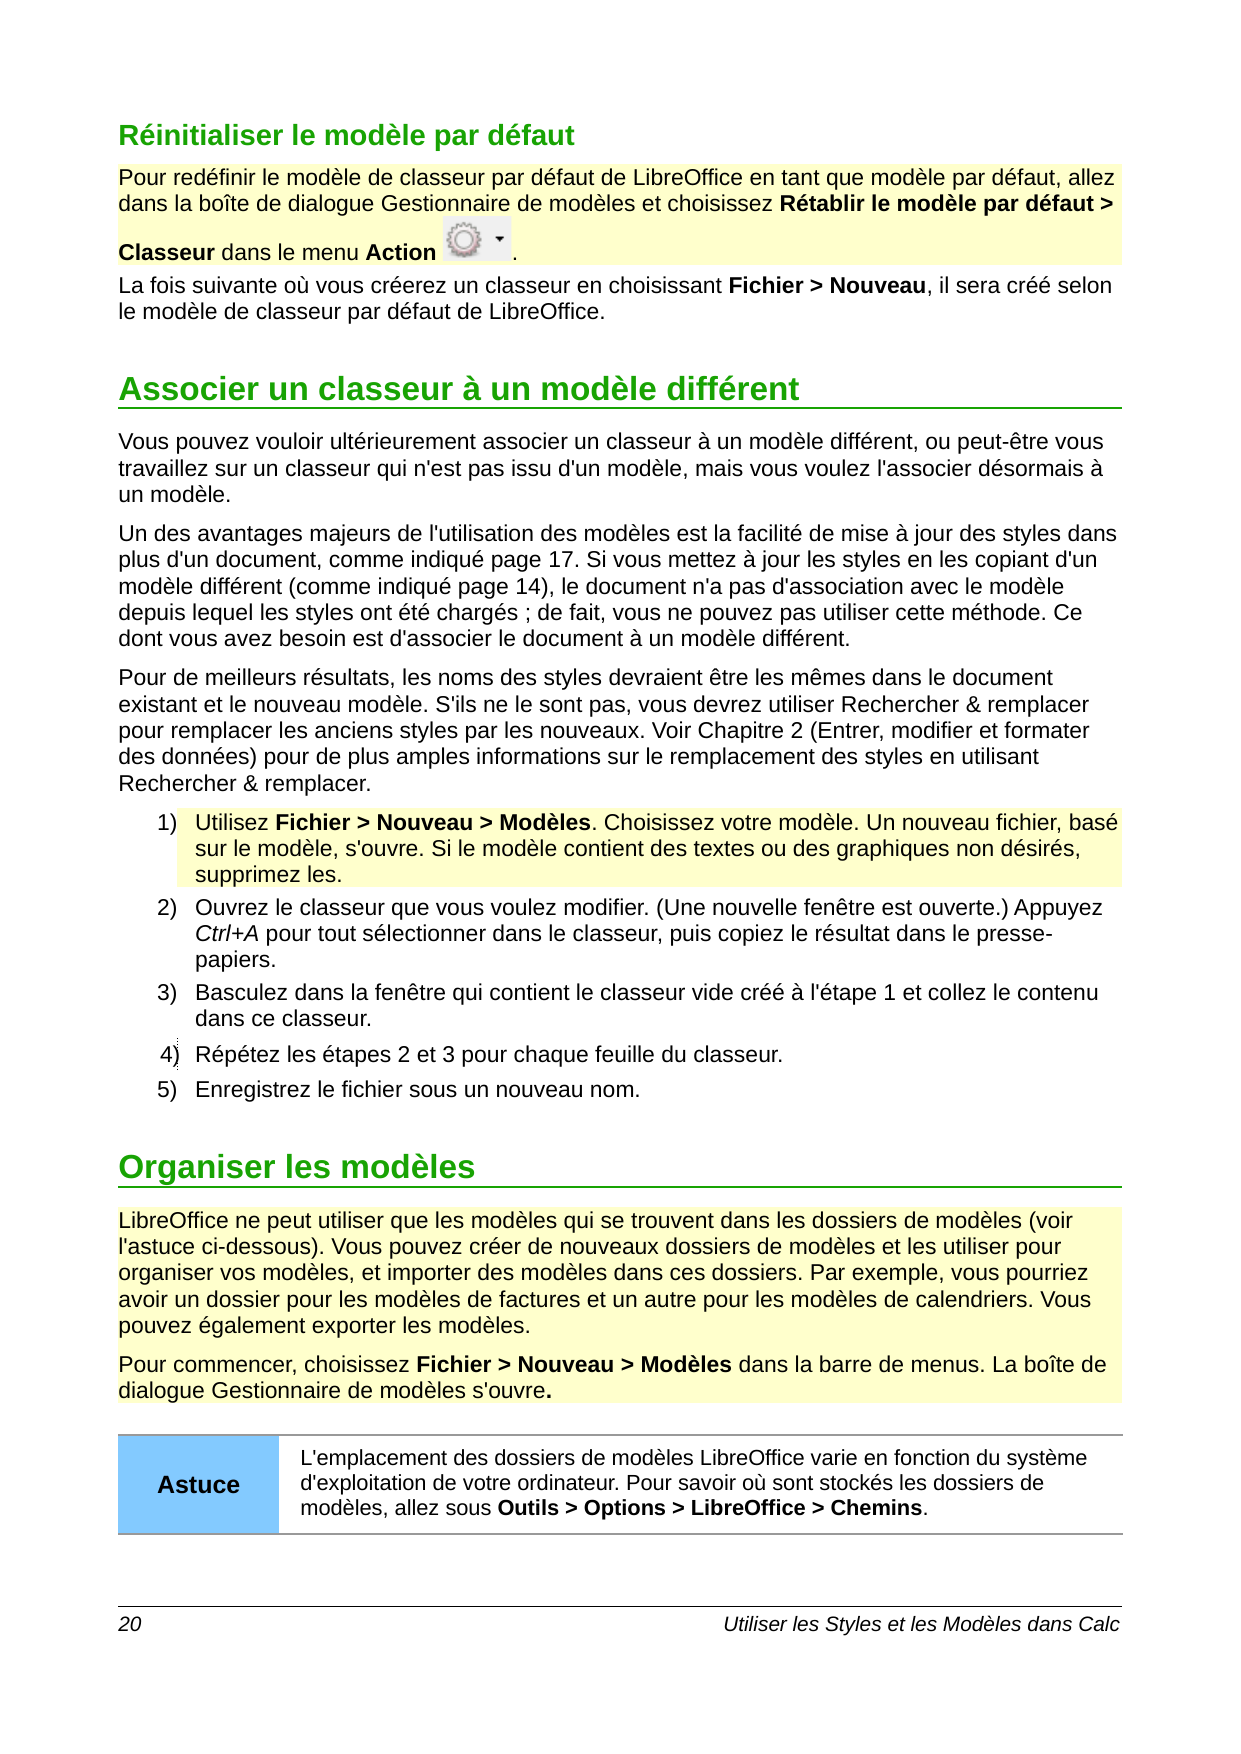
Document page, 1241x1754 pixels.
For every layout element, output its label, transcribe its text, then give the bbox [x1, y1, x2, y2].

text La fois suivante où vous créerez un classeur en choisissant Fichier > Nouveau, il sera créé selon le modèle de classeur par défaut de LibreOffice. [118, 272, 1122, 324]
list Enregistrez le fichier sous un nouveau nom. [177, 1076, 1122, 1103]
text Pour de meilleurs résultats, les noms des styles devraient être les mêmes dans le document existant et le nouveau modèle. S'ils ne le sont pas, vous devrez utiliser Rechercher & remplacer pour remplacer les anciens styles par les nouveaux. Voir Chapitre 2 (Entrer, modifier et formater des données) pour de plus amples informations sur le remplacement des styles en utilisant Rechercher & remplacer. [118, 664, 1122, 796]
text Un des avantages majeurs de l'utilisation des modèles est la facilité de mise à jour des styles dans plus d'un document, comme indiqué page 17. Si vous mettez à jour les styles en les copiant d'un modèle différent (comme indiqué page 14), le document n'a pas d'association avec le modèle depuis lequel les styles ont été chargés ; de fait, vous ne pouvez pas utiliser cette méthode. Ce dont vous avez besoin est d'associer le document à un modèle différent. [118, 520, 1122, 652]
list Pour redéfinir le modèle de classeur par défaut de LibreOffice en tant que modèle par défaut, allez dans la boîte de dialogue Gestionnaire de modèles et choisissez Rétablir le modèle par défaut > Classeur dans le menu Action . [118, 164, 1122, 265]
picture [442, 216, 512, 261]
list Utilisez Fichier > Nouveau > Modèles. Choisissez votre modèle. Un nouveau fichier, basé sur le modèle, s'ouvre. Si le modèle contient des textes ou des graphiques non désirés, supprimez les. [177, 808, 1122, 887]
text LibreOffice ne peut utiliser que les modèles qui se trouvent dans les dossiers de modèles (voir l'astuce ci-dessous). Vous pouvez créer de nouveaux dossiers de modèles et les utiliser pour organiser vos modèles, et importer des modèles dans ces dossiers. Par exemple, vous pourriez avoir un dossier pour les modèles de factures et un autre pour les modèles de calendriers. Vous pouvez également exporter les modèles. [118, 1207, 1122, 1338]
text Vous pouvez vouloir ultérieurement associer un classeur à un modèle différent, ou peut-être vous travaillez sur un classeur qui n'est pas issu d'un modèle, mais vous voulez l'associer désormais à un modèle. [118, 428, 1122, 507]
table_header Astuce [118, 1436, 279, 1533]
table_header L'emplacement des dossiers de modèles LibreOffice varie en fonction du système d'exploitation de votre ordinateur. Pour savoir où sont stockés les dossiers de modèles, allez sous Outils > Options > LibreOffice > Chemins. [279, 1436, 1122, 1533]
subtitle Organiser les modèles [118, 1147, 1122, 1186]
text Pour commencer, choisissez Fichier > Nouveau > Modèles dans la barre de menus. La boîte de dialogue Gestionnaire de modèles s'ouvre. [118, 1351, 1122, 1403]
list Basculez dans la fenêtre qui contient le classeur vide créé à l'étape 1 et collez le contenu dans ce classeur. [177, 979, 1122, 1032]
subtitle Associer un classeur à un modèle différent [118, 369, 1122, 407]
list Répétez les étapes 2 et 3 pour chaque feuille du classeur. [177, 1038, 1122, 1070]
list Ouvrez le classeur que vous voulez modifier. (Une nouvelle fenêtre est ouverte.) Appuyez Ctrl+A pour tout sélectionner dans le classeur, puis copiez le résultat dans le presse-papiers. [177, 894, 1122, 973]
subtitle Réinitialiser le modèle par défaut [118, 118, 1122, 152]
